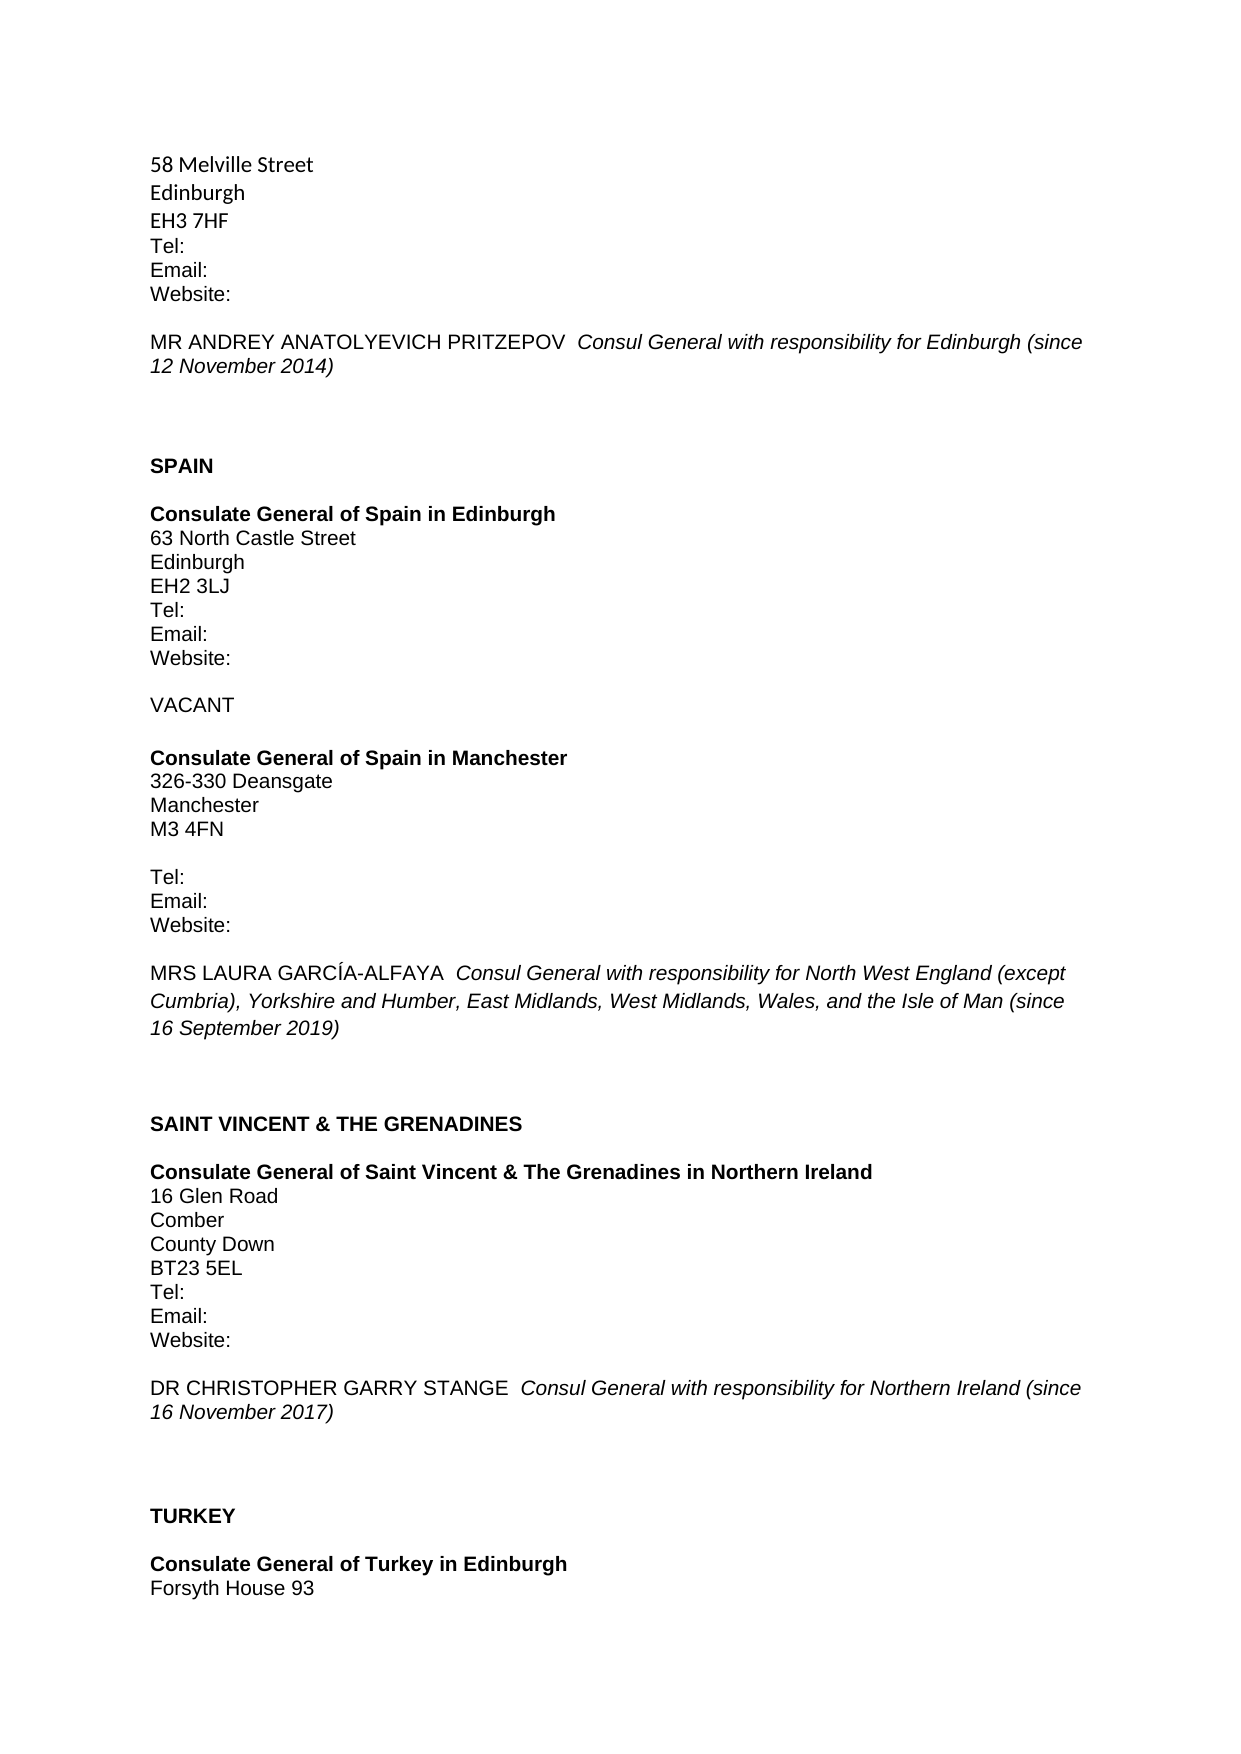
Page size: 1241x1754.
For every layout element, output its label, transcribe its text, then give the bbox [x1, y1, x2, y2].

text 16 Glen Road Comber County Down BT23 5EL Tel: Email: Website: [150, 1184, 1090, 1352]
text 326-330 Deansgate Manchester [150, 769, 1090, 817]
text SAINT VINCENT & THE GRENADINES [150, 1112, 1090, 1136]
text SPAIN [150, 454, 1090, 478]
text TURKEY [150, 1504, 1090, 1528]
text DR CHRISTOPHER GARRY STANGE Consul General with responsibility for Northern Ireland (since 16 November 2017) [150, 1376, 1090, 1424]
text MRS LAURA GARCÍA-ALFAYA Consul General with responsibility for North West England (except Cumbria), Yorkshire and Humber, East Midlands, West Midlands, Wales, and the Isle of Man (since 16 September 2019) [150, 961, 1090, 1040]
text M3 4FN [150, 817, 1090, 841]
text 63 North Castle Street Edinburgh EH2 3LJ Tel: Email: Website: [150, 526, 1090, 669]
text Consulate General of Spain in Manchester [150, 745, 1090, 769]
text Consulate General of Spain in Edinburgh [150, 502, 1090, 526]
text Tel: Email: Website: [150, 841, 1090, 937]
text Consulate General of Saint Vincent & The Grenadines in Northern Ireland [150, 1160, 1090, 1184]
text VACANT [150, 693, 1090, 717]
text Consulate General of Turkey in Edinburgh [150, 1552, 1090, 1576]
text Forsyth House 93 [150, 1576, 1090, 1599]
text 58 Melville Street Edinburgh EH3 7HF Tel: Email: Website: [150, 150, 1090, 306]
text MR ANDREY ANATOLYEVICH PRITZEPOV Consul General with responsibility for Edinburgh (since 12 November 2014) [150, 330, 1090, 378]
